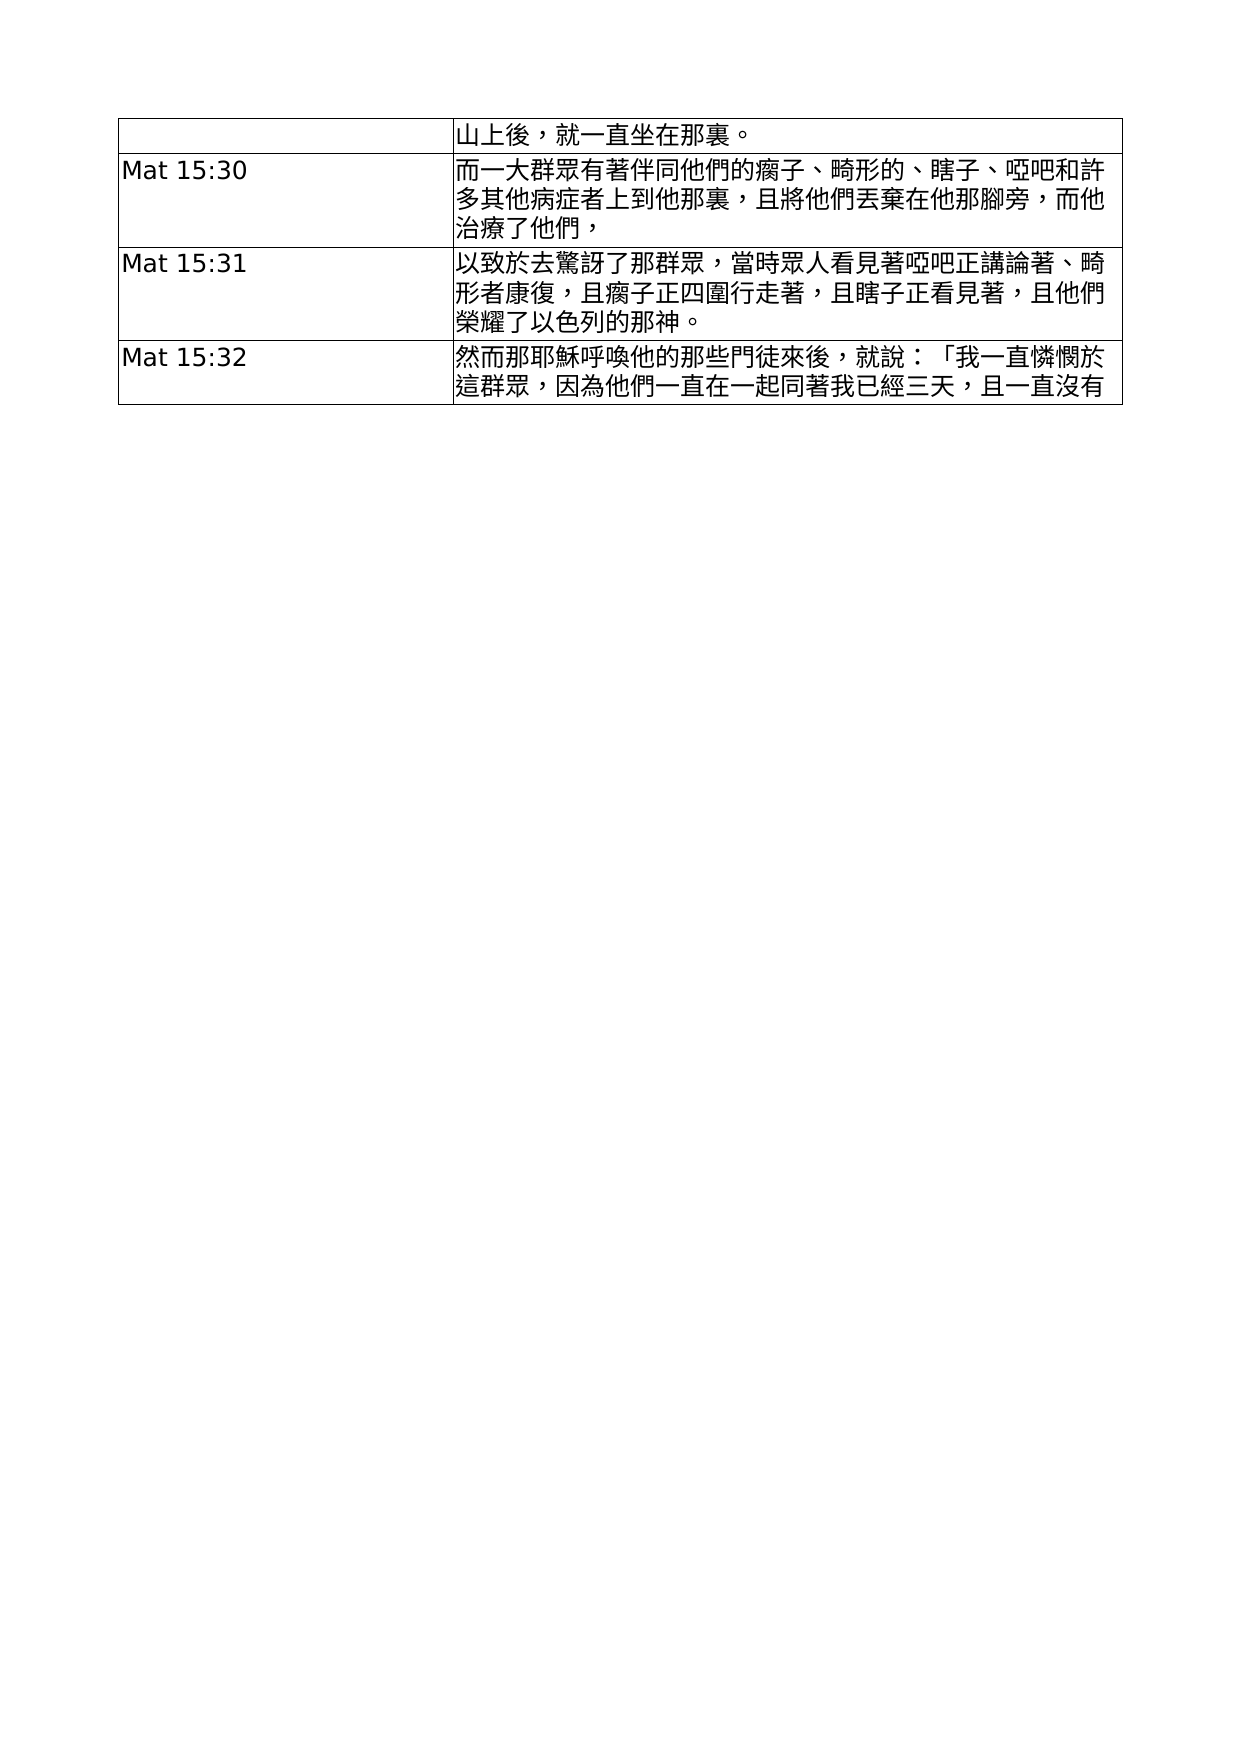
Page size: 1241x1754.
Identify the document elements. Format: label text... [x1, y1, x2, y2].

table_cell Mat 15:31 [119, 248, 453, 340]
table_cell Mat 15:32 [119, 341, 453, 404]
table_cell 而一大群眾有著伴同他們的瘸子、畸形的、瞎子、啞吧和許多其他病症者上到他那裏，且將他們丟棄在他那腳旁，而他治療了他們， [454, 154, 1122, 247]
table_cell 山上後，就一直坐在那裏。 [454, 119, 1122, 153]
table_cell Mat 15:30 [119, 154, 453, 247]
table_cell [119, 119, 453, 153]
table_cell 以致於去驚訝了那群眾，當時眾人看見著啞吧正講論著、畸形者康復，且瘸子正四圍行走著，且瞎子正看見著，且他們榮耀了以色列的那神。 [454, 248, 1122, 340]
table_cell 然而那耶穌呼喚他的那些門徒來後，就說：「我一直憐憫於這群眾，因為他們一直在一起同著我已經三天，且一直沒有 [454, 341, 1122, 404]
